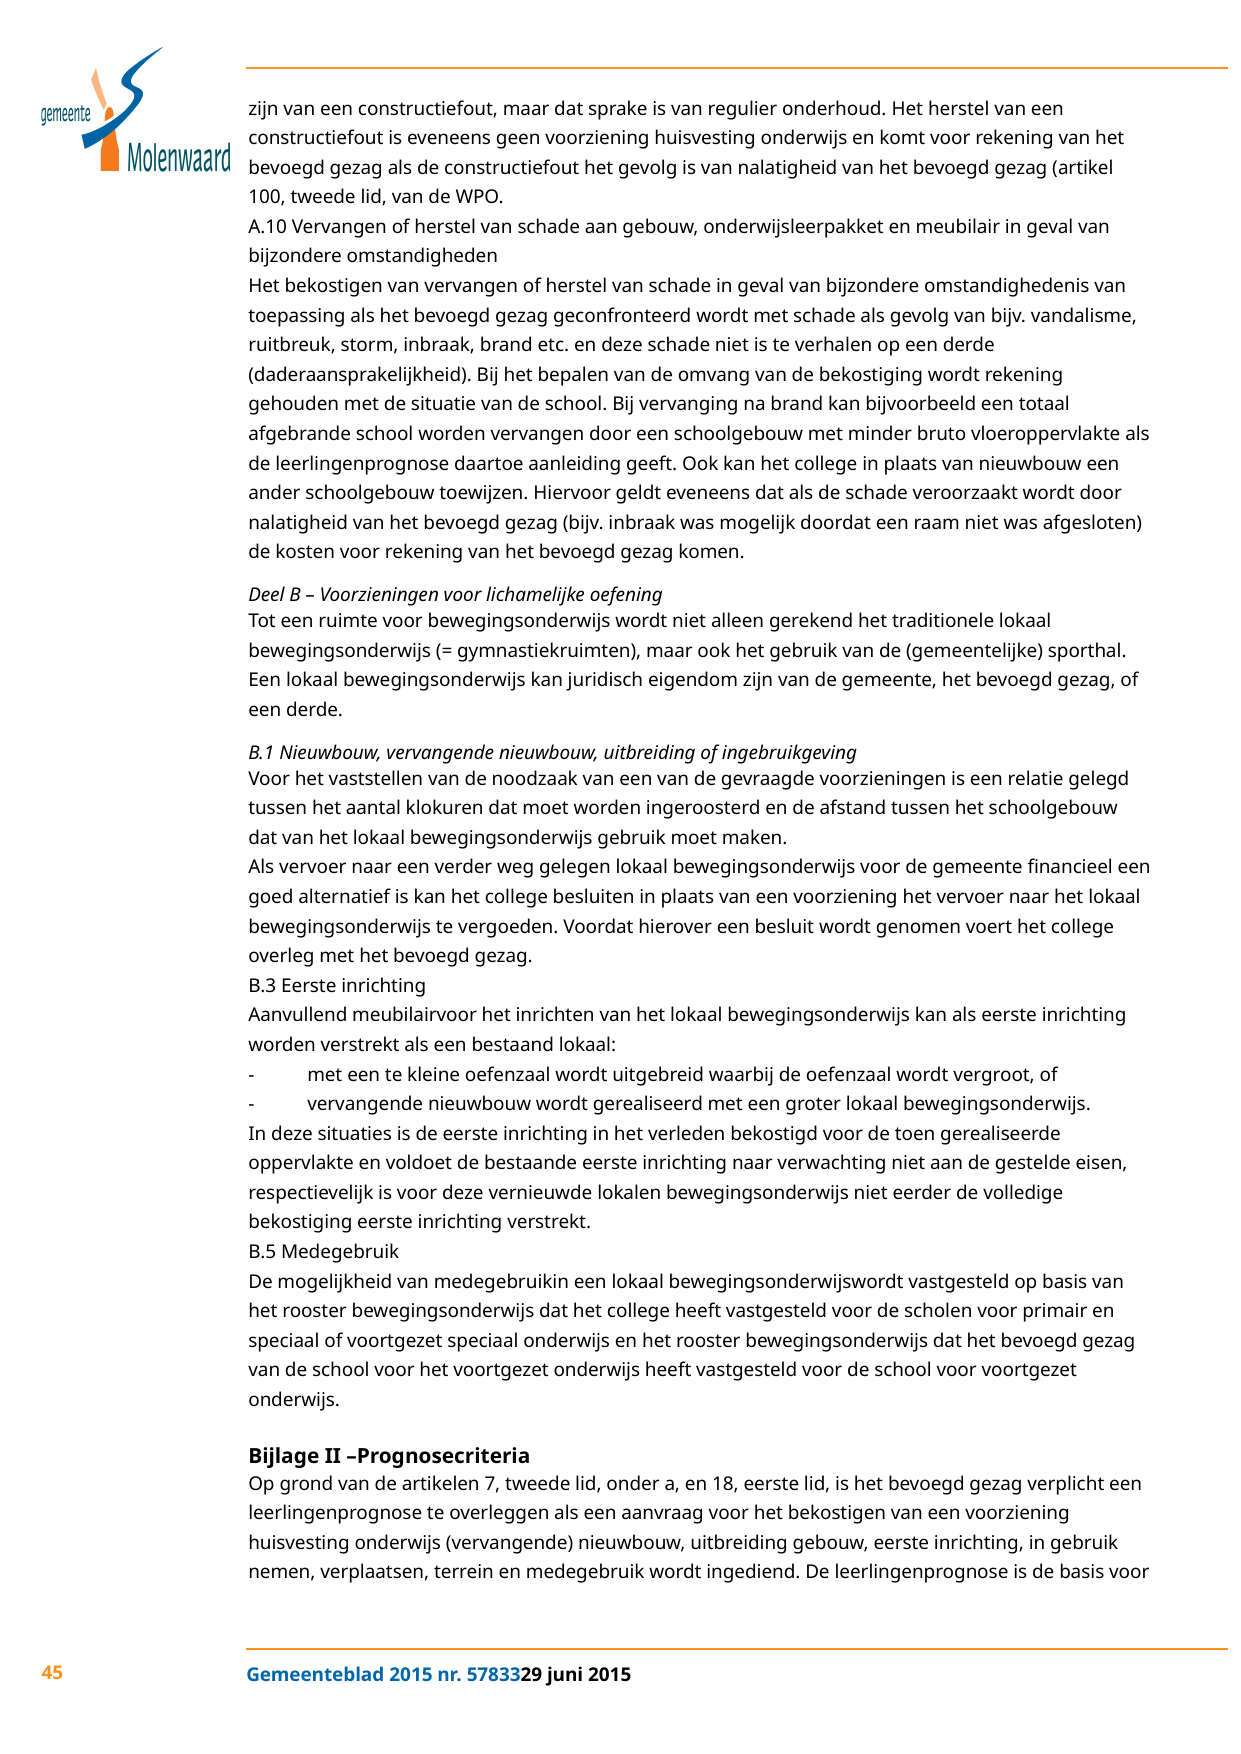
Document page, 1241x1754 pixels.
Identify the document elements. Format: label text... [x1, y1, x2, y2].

text Aanvullend meubilairvoor het inrichten van het lokaal bewegingsonderwijs kan als eerste inrichting worden verstrekt als een bestaand lokaal: [248, 1002, 1152, 1057]
text Als vervoer naar een verder weg gelegen lokaal bewegingsonderwijs voor de gemeente financieel een goed alternatief is kan het college besluiten in plaats van een voorziening het vervoer naar het lokaal bewegingsonderwijs te vergoeden. Voordat hierover een besluit wordt genomen voert het college overleg met het bevoegd gezag. [248, 854, 1152, 968]
text zijn van een constructiefout, maar dat sprake is van regulier onderhoud. Het herstel van een constructiefout is eveneens geen voorziening huisvesting onderwijs en komt voor rekening van het bevoegd gezag als de constructiefout het gevolg is van nalatigheid van het bevoegd gezag (artikel 100, tweede lid, van de WPO. [248, 95, 1152, 209]
text De mogelijkheid van medegebruikin een lokaal bewegingsonderwijswordt vastgesteld op basis van het rooster bewegingsonderwijs dat het college heeft vastgesteld voor de scholen voor primair en speciaal of voortgezet speciaal onderwijs en het rooster bewegingsonderwijs dat het bevoegd gezag van de school voor het voortgezet onderwijs heeft vastgesteld voor de school voor voortgezet onderwijs. [248, 1268, 1152, 1412]
text Het bekostigen van vervangen of herstel van schade in geval van bijzondere omstandighedenis van toepassing als het bevoegd gezag geconfronteerd wordt met schade als gevolg van bijv. vandalisme, ruitbreuk, storm, inbraak, brand etc. en deze schade niet is te verhalen op een derde (daderaansprakelijkheid). Bij het bepalen van de omvang van de bekostiging wordt rekening gehouden met de situatie van de school. Bij vervanging na brand kan bijvoorbeeld een totaal afgebrande school worden vervangen door een schoolgebouw met minder bruto vloeroppervlakte als de leerlingenprognose daartoe aanleiding geeft. Ook kan het college in plaats van nieuwbouw een ander schoolgebouw toewijzen. Hiervoor geldt eveneens dat als de schade veroorzaakt wordt door nalatigheid van het bevoegd gezag (bijv. inbraak was mogelijk doordat een raam niet was afgesloten) de kosten voor rekening van het bevoegd gezag komen. [248, 272, 1152, 564]
text A.10 Vervangen of herstel van schade aan gebouw, onderwijsleerpakket en meubilair in geval van bijzondere omstandigheden [248, 213, 1152, 268]
text Deel B – Voorzieningen voor lichamelijke oefening [248, 582, 1152, 607]
picture [41, 47, 231, 172]
text B.1 Nieuwbouw, vervangende nieuwbouw, uitbreiding of ingebruikgeving [248, 739, 1152, 765]
text Op grond van de artikelen 7, tweede lid, onder a, en 18, eerste lid, is het bevoegd gezag verplicht een leerlingenprognose te overleggen als een aanvraag voor het bekostigen van een voorziening huisvesting onderwijs (vervangende) nieuwbouw, uitbreiding gebouw, eerste inrichting, in gebruik nemen, verplaatsen, terrein en medegebruik wordt ingediend. De leerlingenprognose is de basis voor [248, 1470, 1152, 1584]
text Bijlage II –Prognosecriteria [248, 1442, 1152, 1470]
list vervangende nieuwbouw wordt gerealiseerd met een groter lokaal bewegingsonderwijs. [248, 1090, 1152, 1116]
text B.5 Medegebruik [248, 1238, 1152, 1264]
text Voor het vaststellen van de noodzaak van een van de gevraagde voorzieningen is een relatie gelegd tussen het aantal klokuren dat moet worden ingeroosterd en de afstand tussen het schoolgebouw dat van het lokaal bewegingsonderwijs gebruik moet maken. [248, 765, 1152, 850]
list met een te kleine oefenzaal wordt uitgebreid waarbij de oefenzaal wordt vergroot, of [248, 1061, 1152, 1087]
text Tot een ruimte voor bewegingsonderwijs wordt niet alleen gerekend het traditionele lokaal bewegingsonderwijs (= gymnastiekruimten), maar ook het gebruik van de (gemeentelijke) sporthal. Een lokaal bewegingsonderwijs kan juridisch eigendom zijn van de gemeente, het bevoegd gezag, of een derde. [248, 607, 1152, 722]
text B.3 Eerste inrichting [248, 972, 1152, 998]
text In deze situaties is de eerste inrichting in het verleden bekostigd voor de toen gerealiseerde oppervlakte en voldoet de bestaande eerste inrichting naar verwachting niet aan de gestelde eisen, respectievelijk is voor deze vernieuwde lokalen bewegingsonderwijs niet eerder de volledige bekostiging eerste inrichting verstrekt. [248, 1120, 1152, 1234]
